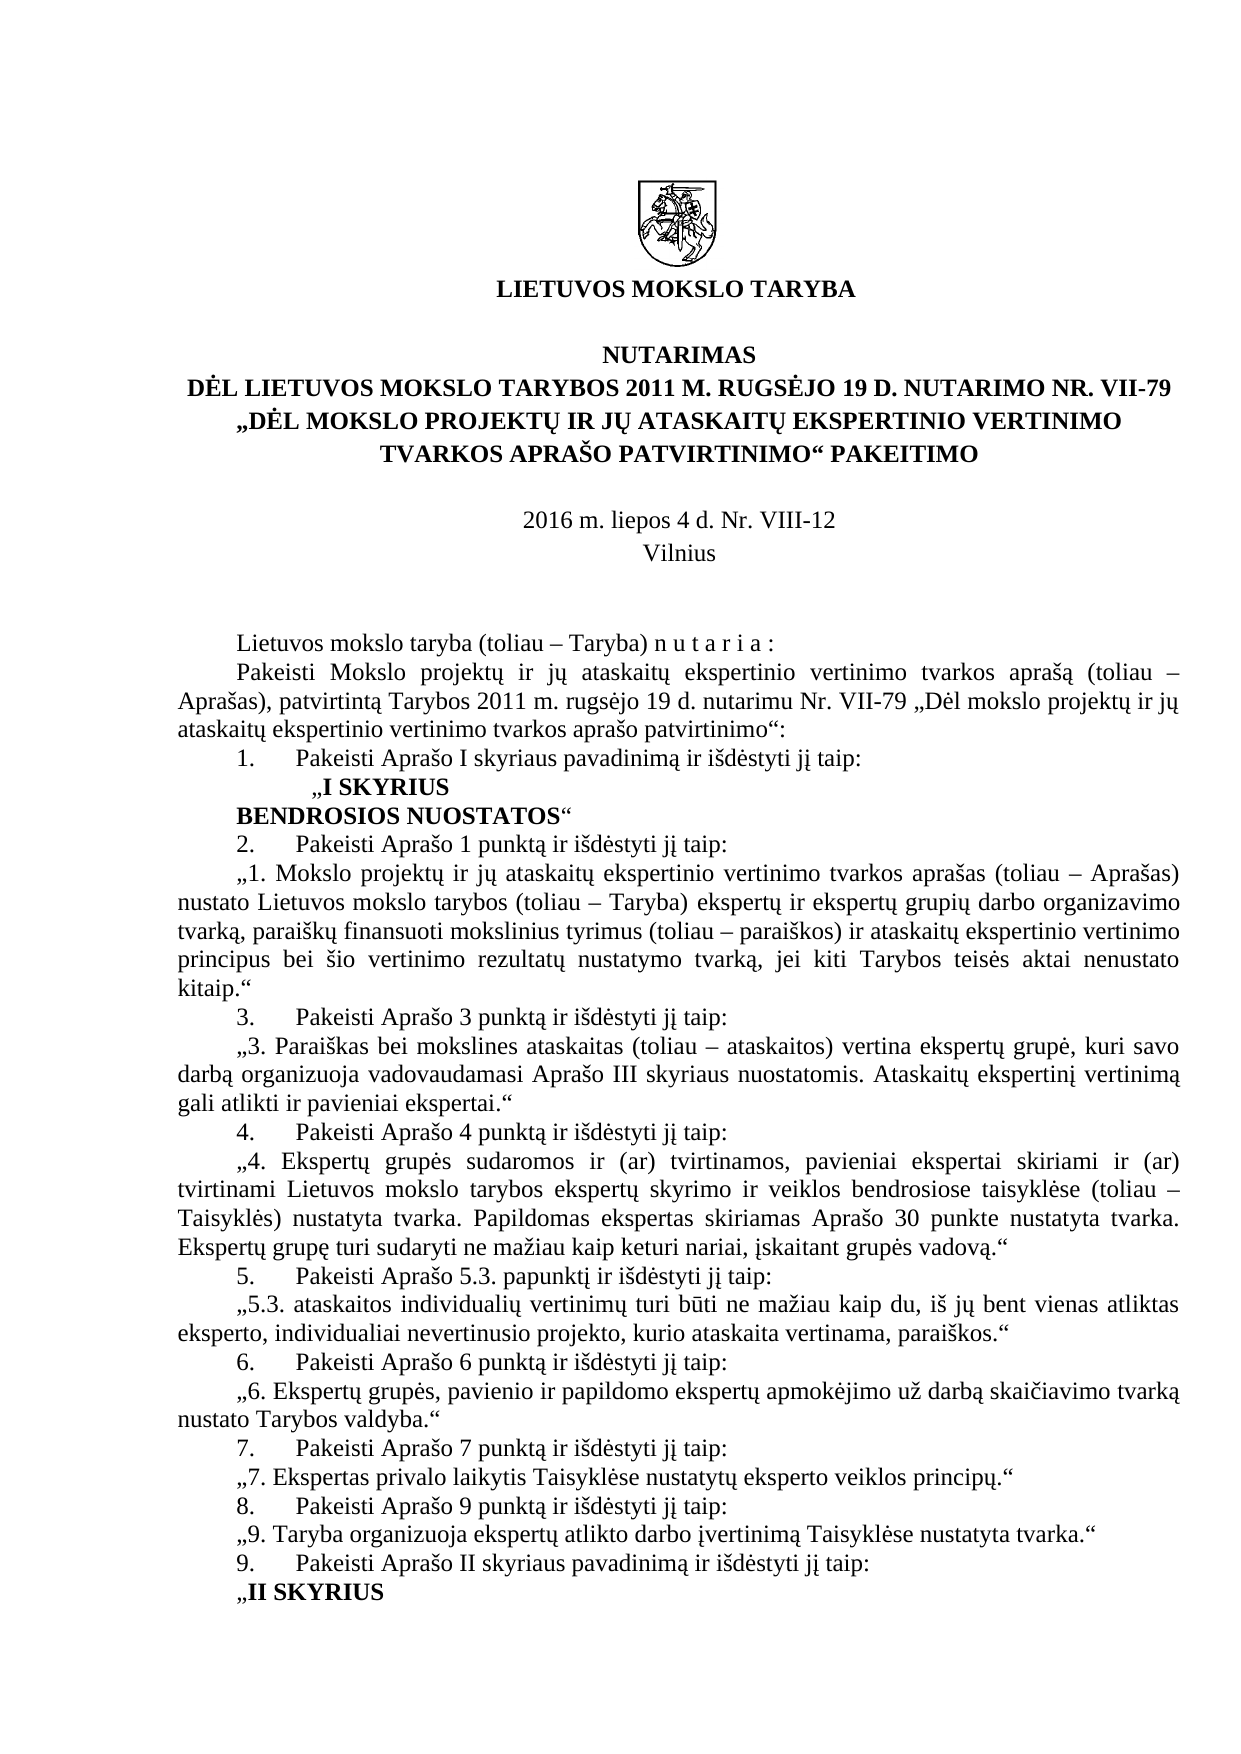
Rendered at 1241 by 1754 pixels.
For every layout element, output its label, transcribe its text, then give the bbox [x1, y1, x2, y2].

text 2016 m. liepos 4 d. Nr. VIII-12 [177, 505, 1181, 533]
text 5. Pakeisti Aprašo 5.3. papunktį ir išdėstyti jį taip: [177, 1261, 1181, 1289]
text 1. Pakeisti Aprašo I skyriaus pavadinimą ir išdėstyti jį taip: [177, 743, 1181, 772]
text „5.3. ataskaitos individualių vertinimų turi būti ne mažiau kaip du, iš jų bent vienas atliktas eksperto, individualiai nevertinusio projekto, kurio ataskaita vertinama, paraiškos.“ [177, 1289, 1181, 1347]
text „1. Mokslo projektų ir jų ataskaitų ekspertinio vertinimo tvarkos aprašas (toliau – Aprašas) nustato Lietuvos mokslo tarybos (toliau – Taryba) ekspertų ir ekspertų grupių darbo organizavimo tvarką, paraiškų finansuoti mokslinius tyrimus (toliau – paraiškos) ir ataskaitų ekspertinio vertinimo principus bei šio vertinimo rezultatų nustatymo tvarką, jei kiti Tarybos teisės aktai nenustato kitaip.“ [177, 858, 1181, 1002]
text Lietuvos mokslo taryba (toliau – Taryba) nutaria: [177, 628, 1181, 657]
text 7. Pakeisti Aprašo 7 punktą ir išdėstyti jį taip: [177, 1433, 1181, 1462]
text „9. Taryba organizuoja ekspertų atlikto darbo įvertinimą Taisyklėse nustatyta tvarka.“ [177, 1519, 1181, 1548]
text „7. Ekspertas privalo laikytis Taisyklėse nustatytų eksperto veiklos principų.“ [177, 1462, 1181, 1491]
text NUTARIMAS [177, 340, 1181, 368]
text „4. Ekspertų grupės sudaromos ir (ar) tvirtinamos, pavieniai ekspertai skiriami ir (ar) tvirtinami Lietuvos mokslo tarybos ekspertų skyrimo ir veiklos bendrosiose taisyklėse (toliau – Taisyklės) nustatyta tvarka. Papildomas ekspertas skiriamas Aprašo 30 punkte nustatyta tvarka. Ekspertų grupę turi sudaryti ne mažiau kaip keturi nariai, įskaitant grupės vadovą.“ [177, 1146, 1181, 1261]
text LIETUVOS MOKSLO TARYBA [177, 274, 1181, 302]
text „I SKYRIUS [252, 772, 1181, 801]
text 2. Pakeisti Aprašo 1 punktą ir išdėstyti jį taip: [177, 829, 1181, 858]
text Pakeisti Mokslo projektų ir jų ataskaitų ekspertinio vertinimo tvarkos aprašą (toliau – Aprašas), patvirtintą Tarybos 2011 m. rugsėjo 19 d. nutarimu Nr. VII-79 „Dėl mokslo projektų ir jų ataskaitų ekspertinio vertinimo tvarkos aprašo patvirtinimo“: [177, 657, 1181, 743]
text Vilnius [177, 538, 1181, 567]
text 3. Pakeisti Aprašo 3 punktą ir išdėstyti jį taip: [177, 1002, 1181, 1031]
text BENDROSIOS NUOSTATOS“ [177, 801, 1181, 829]
text „6. Ekspertų grupės, pavienio ir papildomo ekspertų apmokėjimo už darbą skaičiavimo tvarką nustato Tarybos valdyba.“ [177, 1376, 1181, 1433]
text 6. Pakeisti Aprašo 6 punktą ir išdėstyti jį taip: [177, 1347, 1181, 1376]
text 9. Pakeisti Aprašo II skyriaus pavadinimą ir išdėstyti jį taip: [177, 1548, 1181, 1577]
text „3. Paraiškas bei mokslines ataskaitas (toliau – ataskaitos) vertina ekspertų grupė, kuri savo darbą organizuoja vadovaudamasi Aprašo III skyriaus nuostatomis. Ataskaitų ekspertinį vertinimą gali atlikti ir pavieniai ekspertai.“ [177, 1031, 1181, 1117]
text 4. Pakeisti Aprašo 4 punktą ir išdėstyti jį taip: [177, 1117, 1181, 1146]
text „II SKYRIUS [177, 1577, 1181, 1606]
text DĖL LIETUVOS MOKSLO TARYBOS 2011 m. RUGSĖJO 19 d. NUTARIMO nr. VII-79 „DĖL MOKSLO PROJEKTŲ IR JŲ ATASKAITŲ EKSPERTINIO VERTINIMO TVARKOS APRAŠO PATVIRTINIMO“ PAKEITIMO [177, 373, 1181, 467]
text 8. Pakeisti Aprašo 9 punktą ir išdėstyti jį taip: [177, 1491, 1181, 1519]
